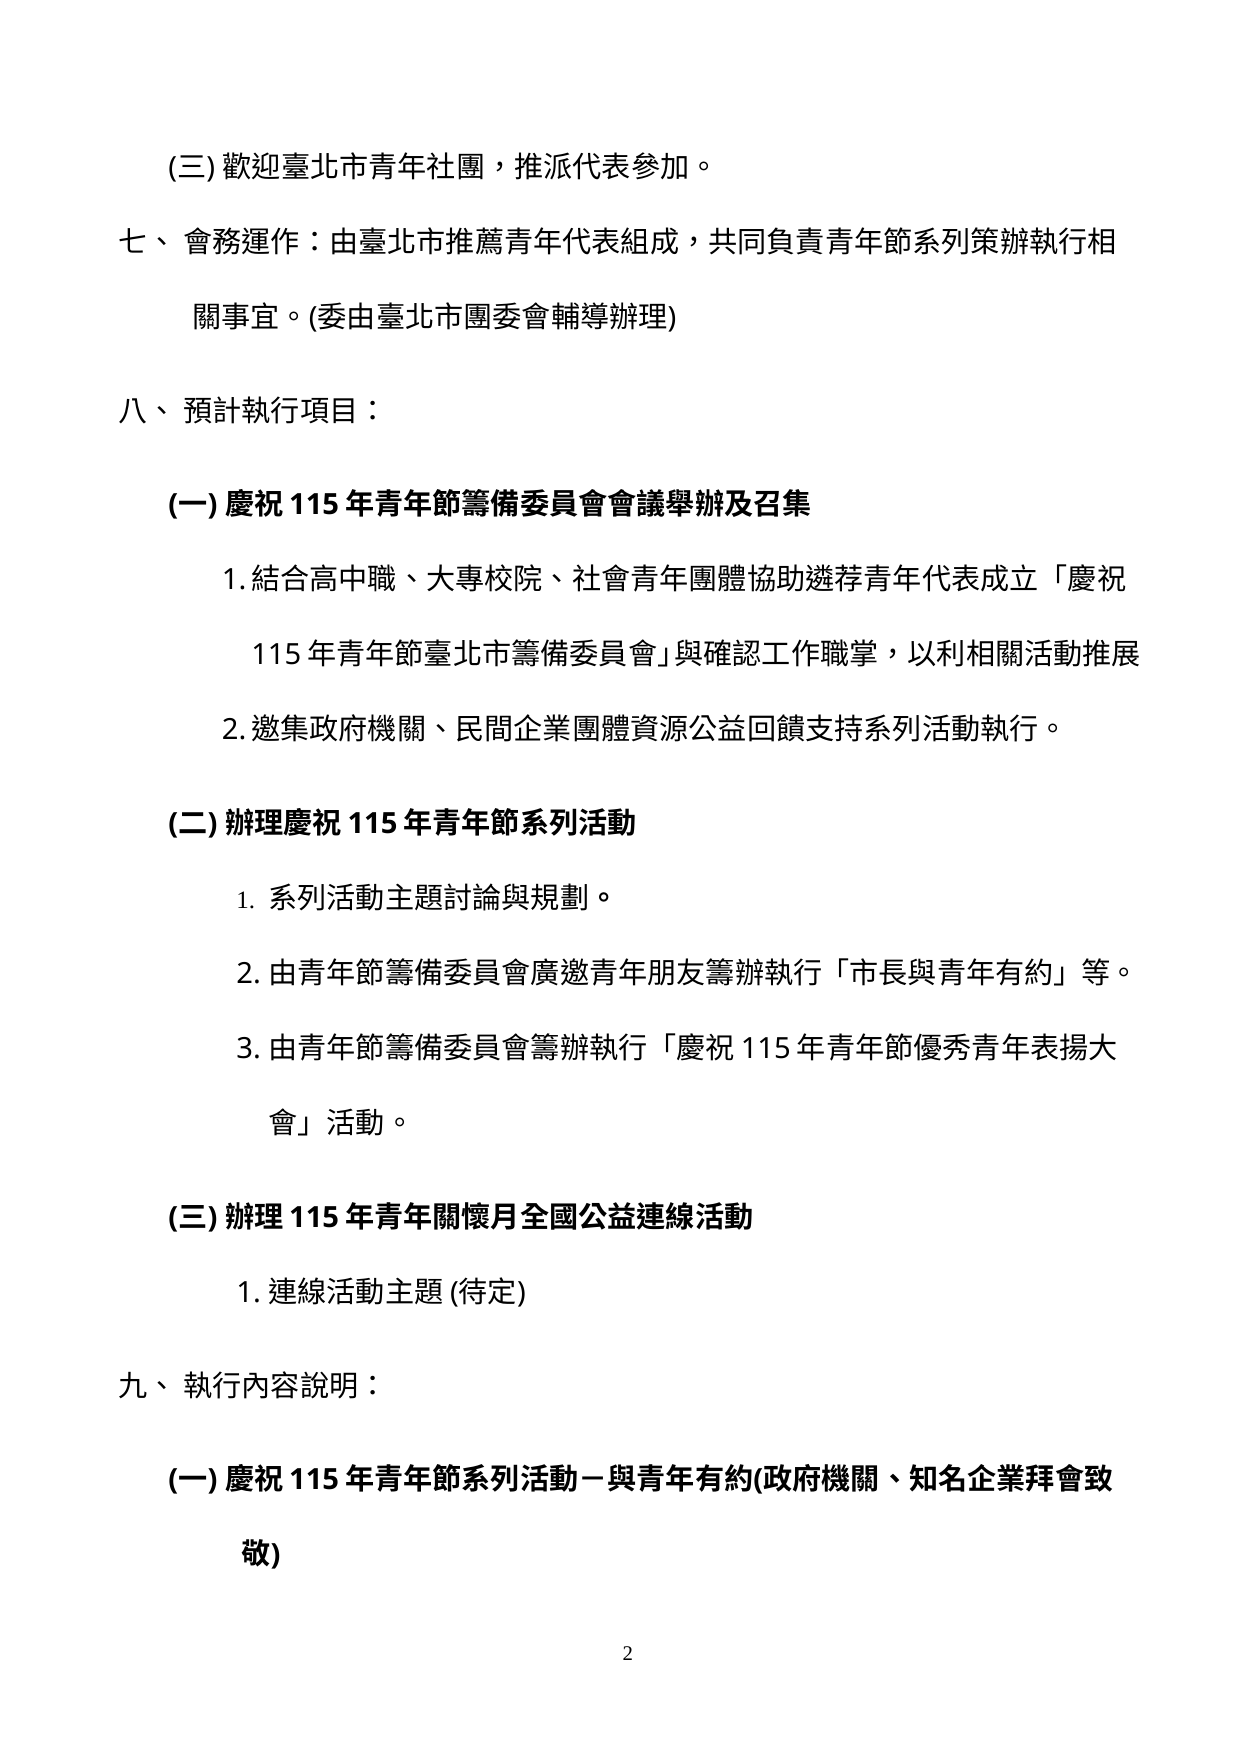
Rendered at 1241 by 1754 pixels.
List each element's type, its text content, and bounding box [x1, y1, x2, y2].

list 邀集政府機關、民間企業團體資源公益回饋支持系列活動執行。 [222, 689, 1137, 764]
list 預計執行項目： [118, 371, 1137, 446]
list 系列活動主題討論與規劃。 [236, 858, 1137, 933]
list 執行內容說明： [118, 1346, 1137, 1421]
list 連線活動主題 (待定) [236, 1252, 1137, 1327]
text (三) 辦理115年青年關懷月全國公益連線活動 [168, 1177, 1137, 1252]
text (一) 慶祝115年青年節籌備委員會會議舉辦及召集 [168, 464, 1137, 539]
list 由青年節籌備委員會籌辦執行「慶祝115年青年節優秀青年表揚大會」活動。 [236, 1008, 1137, 1158]
list 會務運作：由臺北市推薦青年代表組成，共同負責青年節系列策辦執行相關事宜。(委由臺北市團委會輔導辦理) [118, 202, 1137, 352]
text (三) 歡迎臺北市青年社團，推派代表參加。 [168, 127, 1137, 202]
list 結合高中職、大專校院、社會青年團體協助遴荐青年代表成立「慶祝115年青年節臺北市籌備委員會」與確認工作職掌，以利相關活動推展。 [222, 539, 1137, 689]
text (一) 慶祝115年青年節系列活動－與青年有約(政府機關、知名企業拜會致敬) [168, 1439, 1137, 1589]
list 由青年節籌備委員會廣邀青年朋友籌辦執行「市長與青年有約」等。 [236, 933, 1137, 1008]
text (二) 辦理慶祝115年青年節系列活動 [168, 783, 1137, 858]
